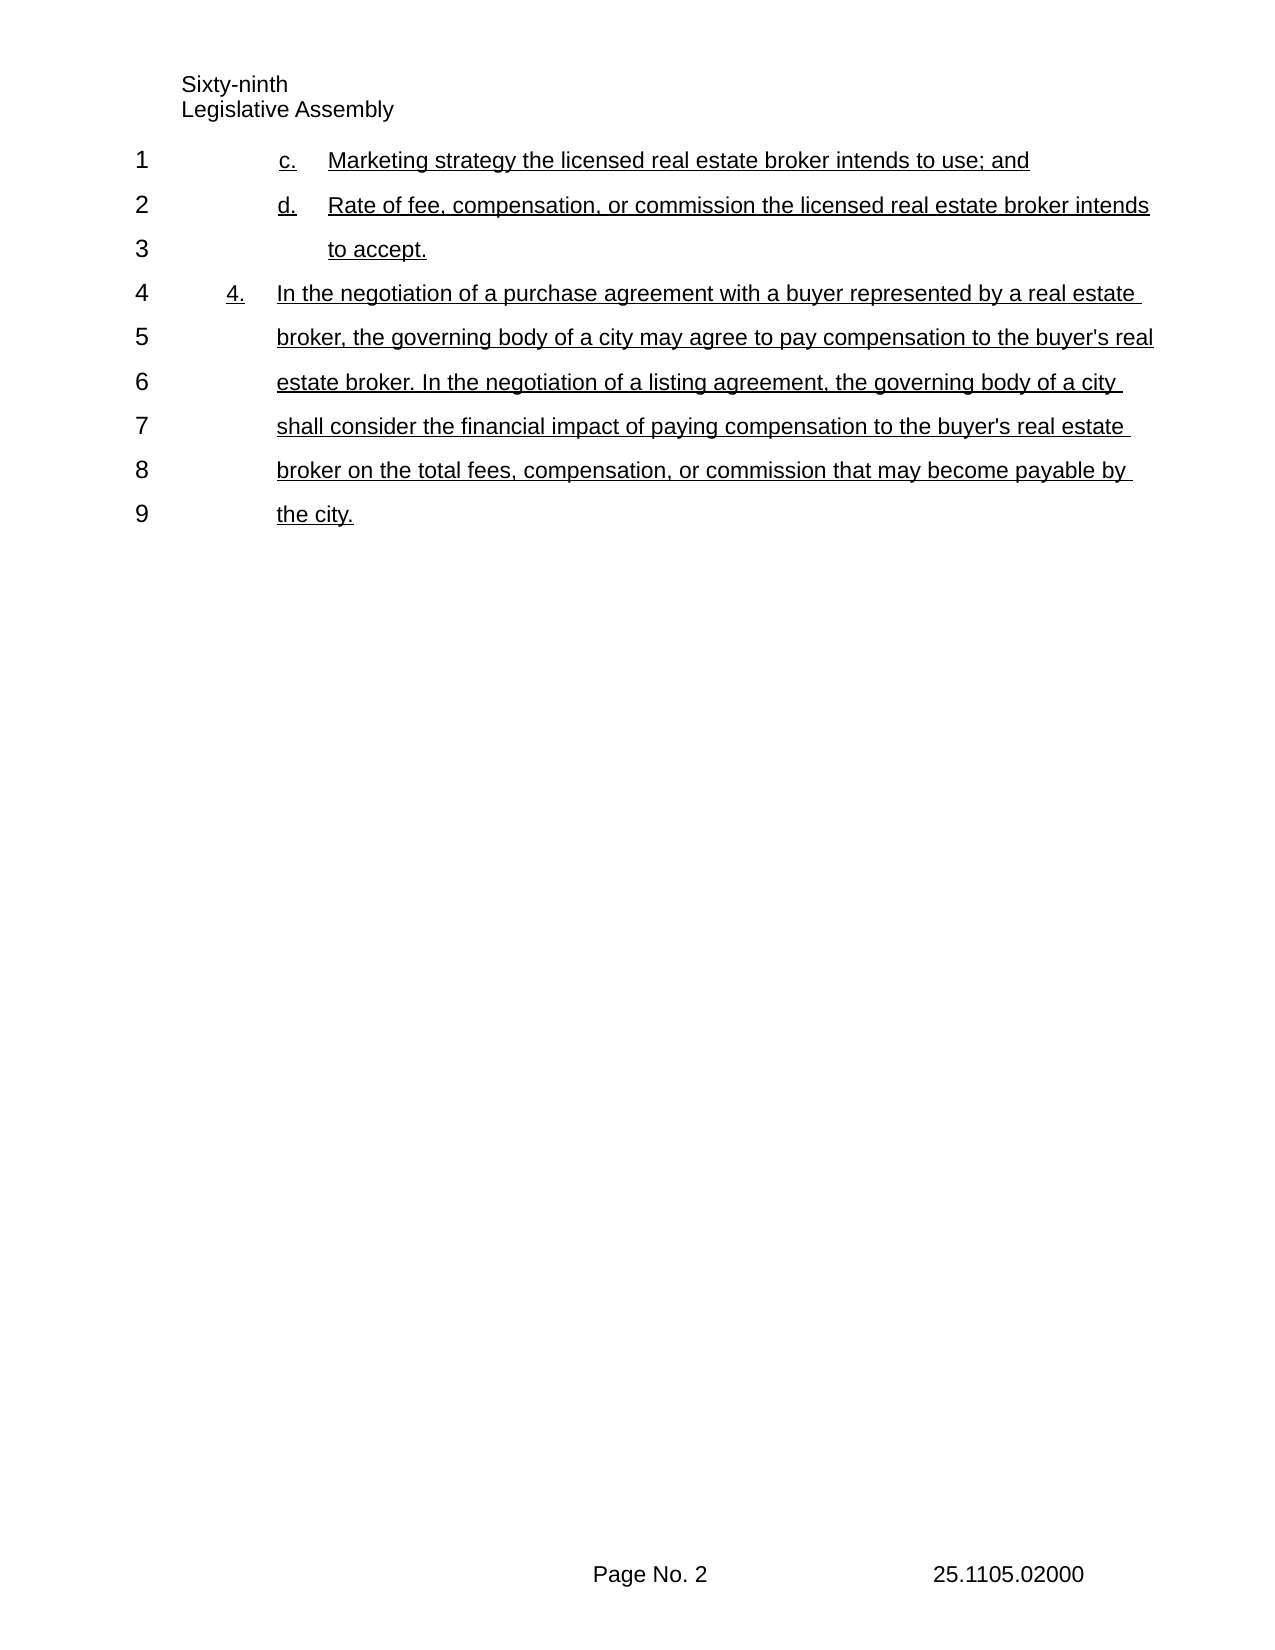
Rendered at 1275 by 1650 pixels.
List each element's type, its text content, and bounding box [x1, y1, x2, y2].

text d. Rate of fee, compensation, or commission the licensed real estate broker intends to accept. [181, 178, 1154, 266]
text c. Marketing strategy the licensed real estate broker intends to use; and [181, 133, 1154, 178]
text 4. In the negotiation of a purchase agreement with a buyer represented by a real estate broker, the governing body of a city may agree to pay compensation to the buyer's real estate broker. In the negotiation of a listing agreement, the governing body of a city shall consider the financial impact of paying compensation to the buyer's real estate broker on the total fees, compensation, or commission that may become payable by the city. [181, 266, 1154, 532]
